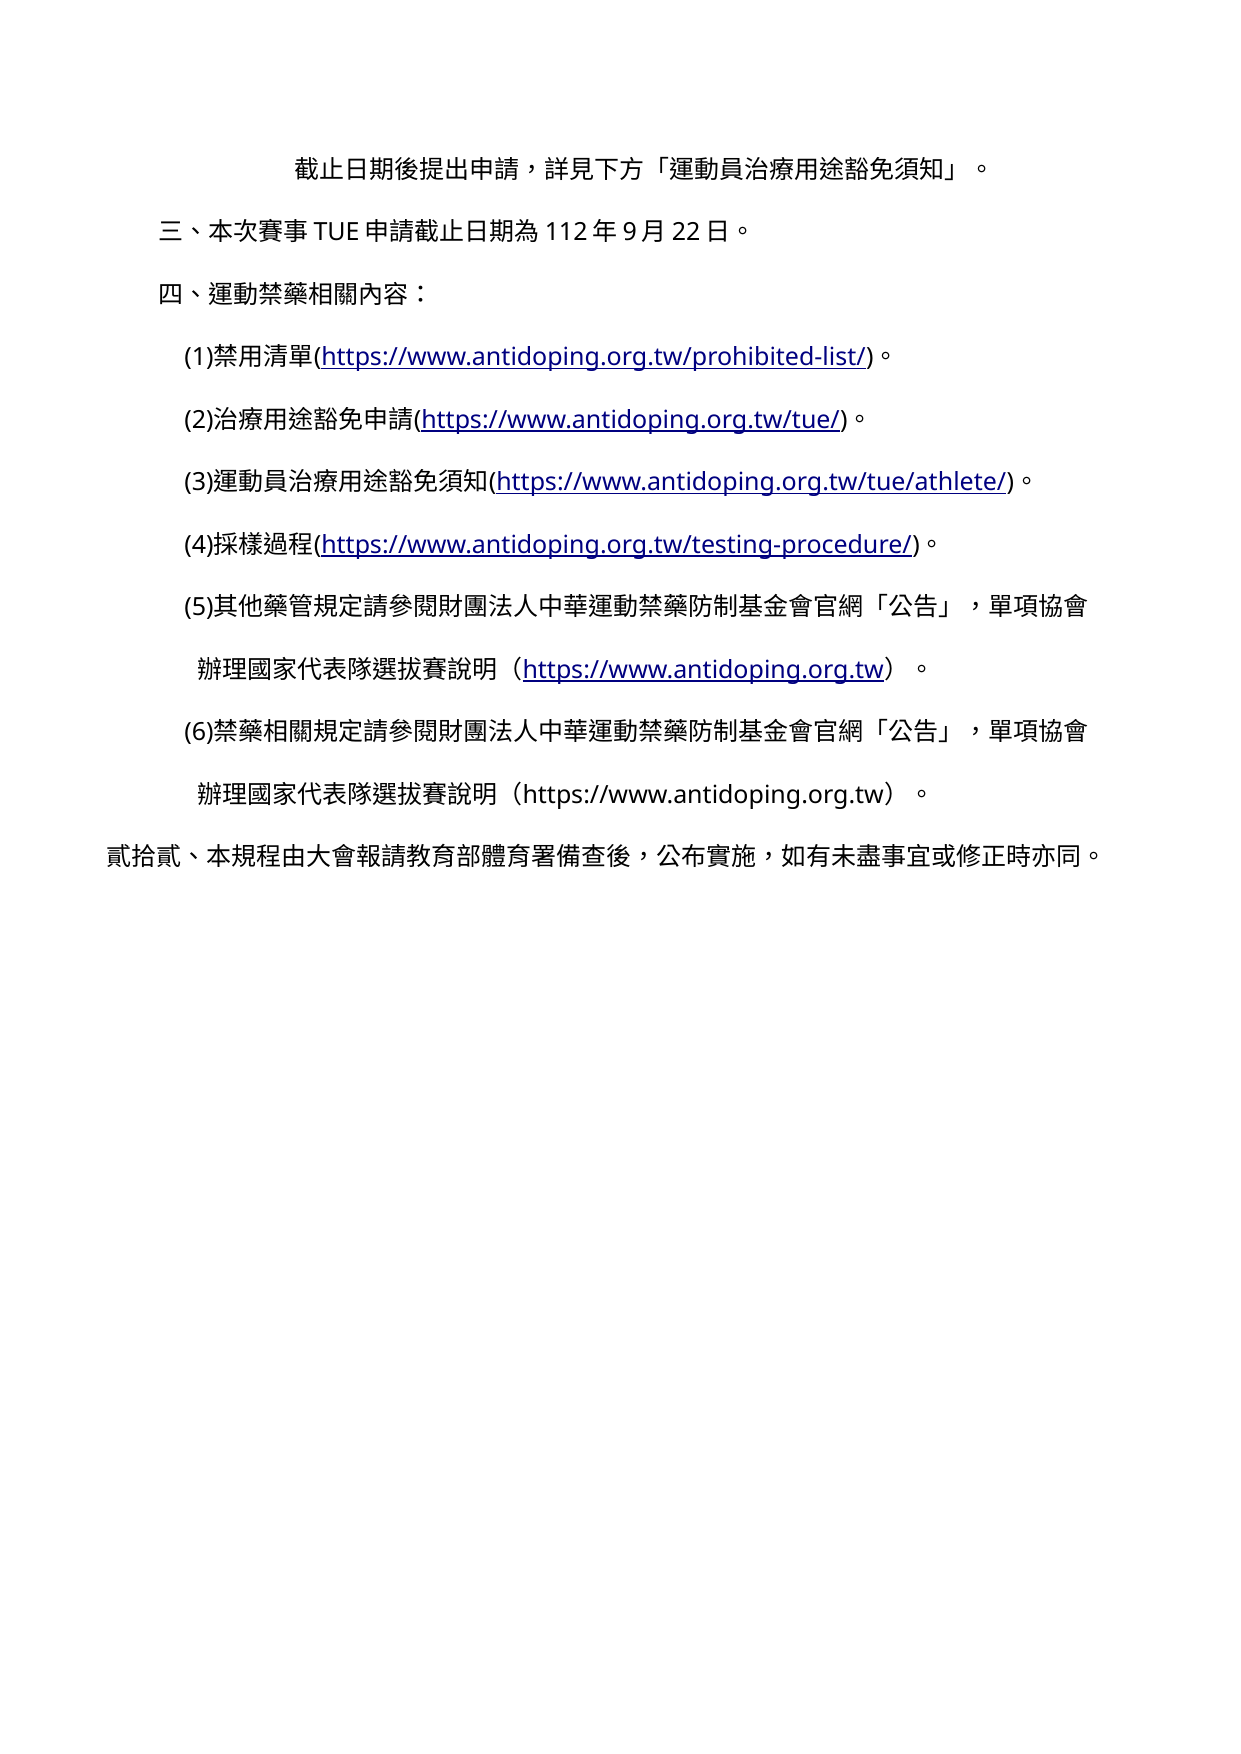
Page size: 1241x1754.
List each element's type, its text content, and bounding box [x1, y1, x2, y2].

text 辦理國家代表隊選拔賽說明（https://www.antidoping.org.tw）。 [106, 751, 1134, 813]
text (5)其他藥管規定請參閱財團法人中華運動禁藥防制基金會官網「公告」，單項協會 [106, 563, 1134, 626]
text 貳拾貳、本規程由大會報請教育部體育署備查後，公布實施，如有未盡事宜或修正時亦同。 [106, 813, 1134, 876]
text 三、本次賽事TUE申請截止日期為112年9月22日。 [106, 188, 1134, 251]
list 截止日期後提出申請，詳見下方「運動員治療用途豁免須知」。 [256, 126, 1134, 188]
text (2)治療用途豁免申請(https://www.antidoping.org.tw/tue/)。 [106, 376, 1134, 438]
text 四、運動禁藥相關內容： [106, 251, 1134, 313]
text 辦理國家代表隊選拔賽說明（https://www.antidoping.org.tw）。 [106, 626, 1134, 688]
text (6)禁藥相關規定請參閱財團法人中華運動禁藥防制基金會官網「公告」，單項協會 [106, 688, 1134, 751]
text (3)運動員治療用途豁免須知(https://www.antidoping.org.tw/tue/athlete/)。 [106, 438, 1134, 501]
text (1)禁用清單(https://www.antidoping.org.tw/prohibited-list/)。 [106, 313, 1134, 376]
text (4)採樣過程(https://www.antidoping.org.tw/testing-procedure/)。 [106, 501, 1134, 563]
